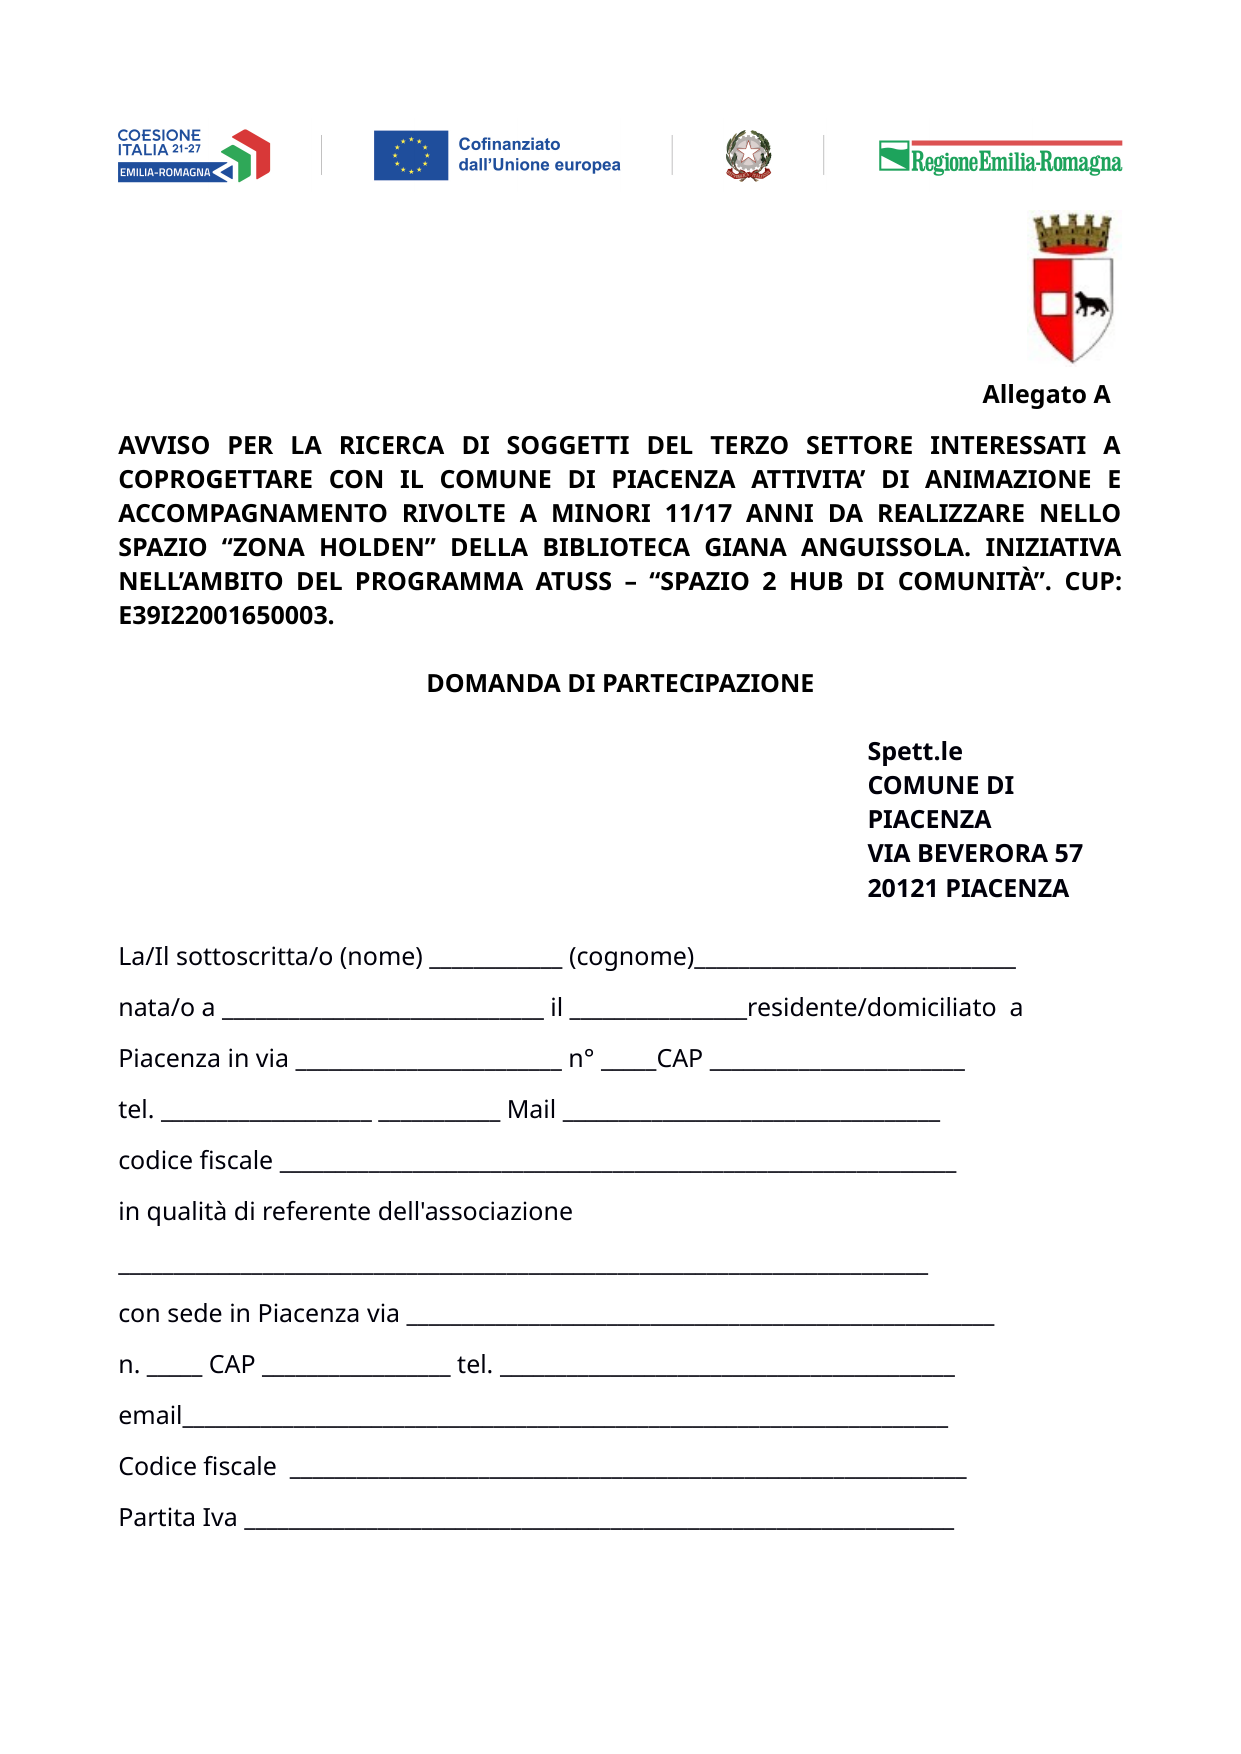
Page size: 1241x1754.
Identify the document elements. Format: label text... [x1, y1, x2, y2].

text COMUNE DI PIACENZA [118, 768, 1122, 836]
text La/Il sottoscritta/o (nome) ____________ (cognome)_____________________________ [118, 938, 1122, 972]
text Allegato A [118, 376, 1111, 410]
text n. _____ CAP _________________ tel. _________________________________________ [118, 1347, 1122, 1381]
text VIA BEVERORA 57 [118, 836, 1122, 870]
text DOMANDA DI PARTECIPAZIONE [118, 666, 1122, 700]
text tel. ___________________ ___________ Mail __________________________________ [118, 1091, 1122, 1126]
text codice fiscale _____________________________________________________________ [118, 1142, 1122, 1177]
text in qualità di referente dell'associazione _________________________________________________________________________ [118, 1193, 1122, 1279]
text AVVISO PER LA RICERCA DI SOGGETTI DEL TERZO SETTORE INTERESSATI A COPROGETTARE CON IL COMUNE DI PIACENZA ATTIVITA’ DI ANIMAZIONE E ACCOMPAGNAMENTO RIVOLTE A MINORI 11/17 ANNI DA REALIZZARE NELLO SPAZIO “ZONA HOLDEN” DELLA BIBLIOTECA GIANA ANGUISSOLA. INIZIATIVA NELL’AMBITO DEL PROGRAMMA ATUSS – “SPAZIO 2 HUB DI COMUNITÀ”. CUP: E39I22001650003. [118, 427, 1122, 632]
text Partita Iva ________________________________________________________________ [118, 1500, 1122, 1534]
text Codice fiscale _____________________________________________________________ [118, 1449, 1122, 1483]
picture [1027, 210, 1123, 367]
picture [105, 118, 1135, 192]
text nata/o a _____________________________ il ________________residente/domiciliato a Piacenza in via ________________________ n° _____CAP _______________________ [118, 989, 1122, 1074]
text email_____________________________________________________________________ [118, 1398, 1122, 1432]
text Spett.le [118, 734, 1122, 768]
text con sede in Piacenza via _____________________________________________________ [118, 1296, 1122, 1330]
text 20121 PIACENZA [118, 870, 1122, 904]
